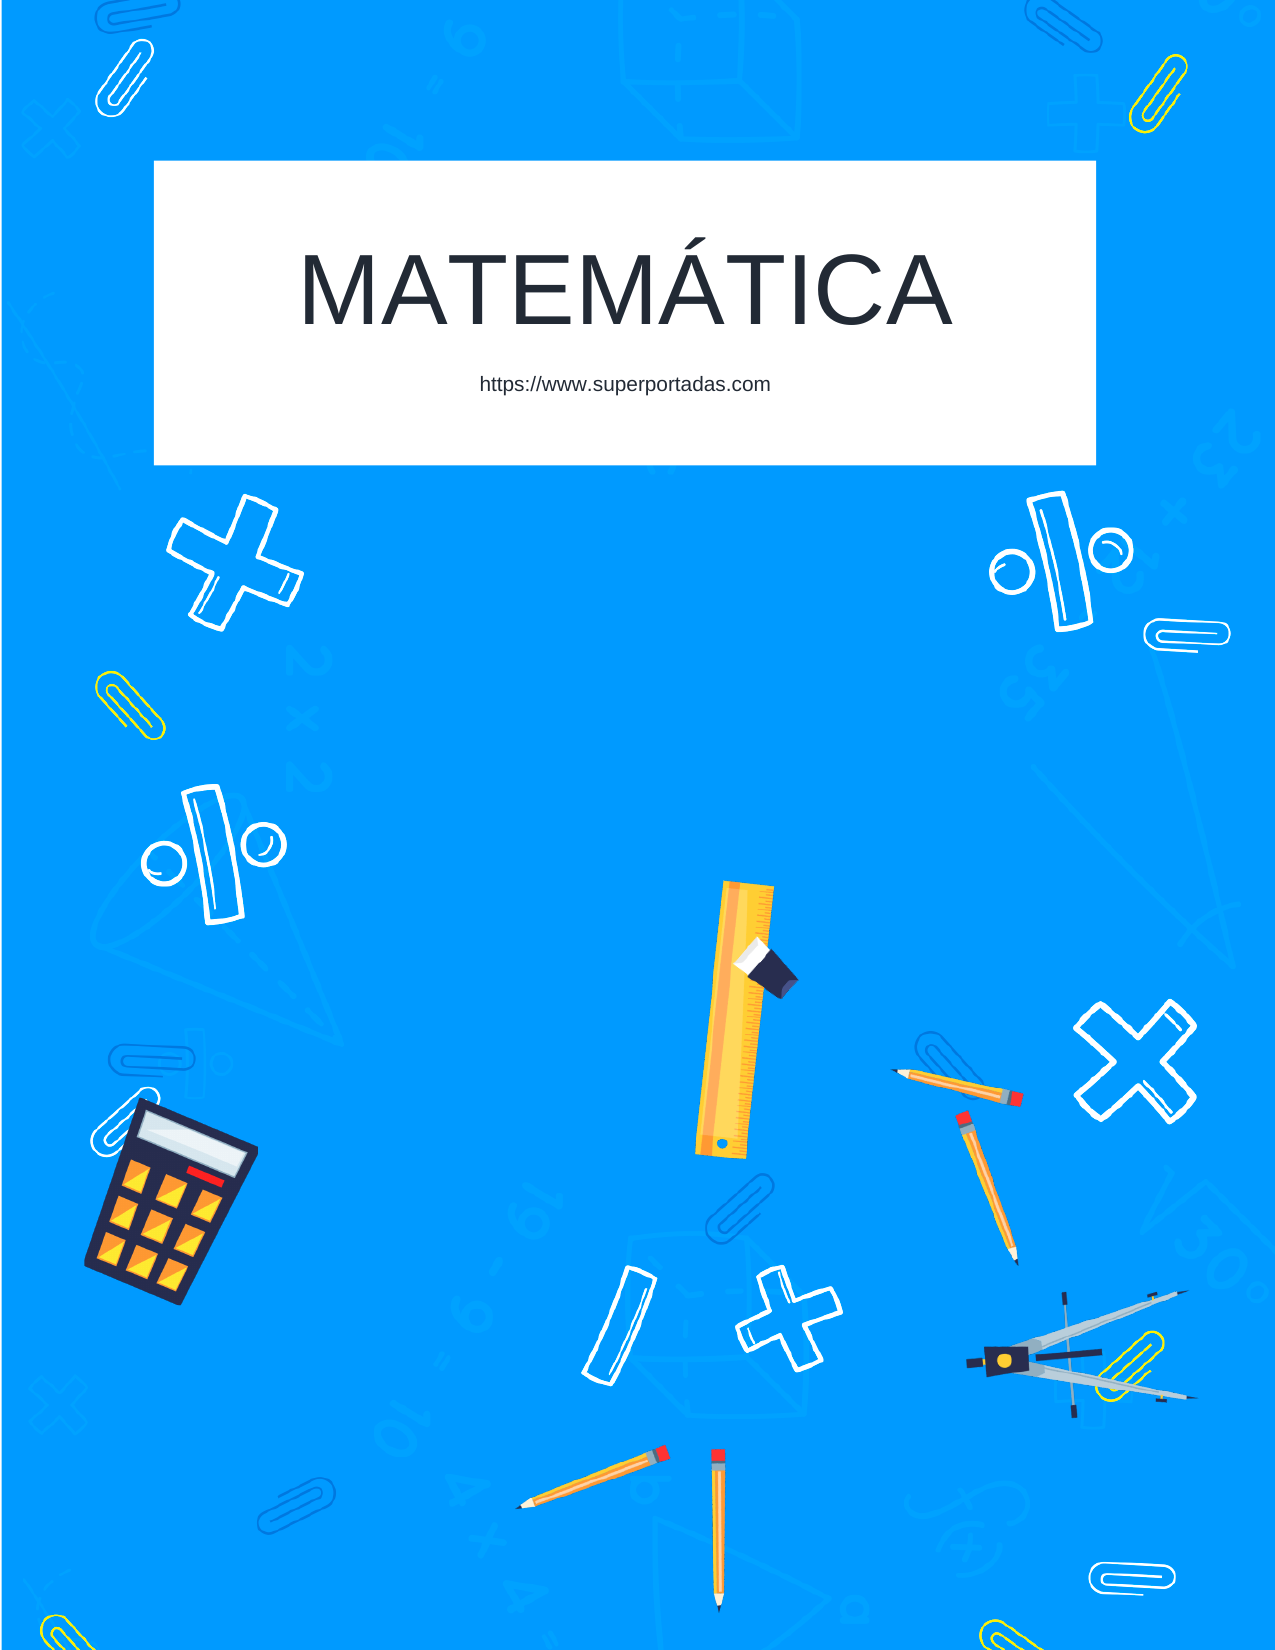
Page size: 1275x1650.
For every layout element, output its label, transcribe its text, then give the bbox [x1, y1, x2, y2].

text https://www.superportadas.com [169, 372, 1081, 396]
text MATEMÁTICA [169, 231, 1081, 346]
picture [1, 0, 1275, 1650]
